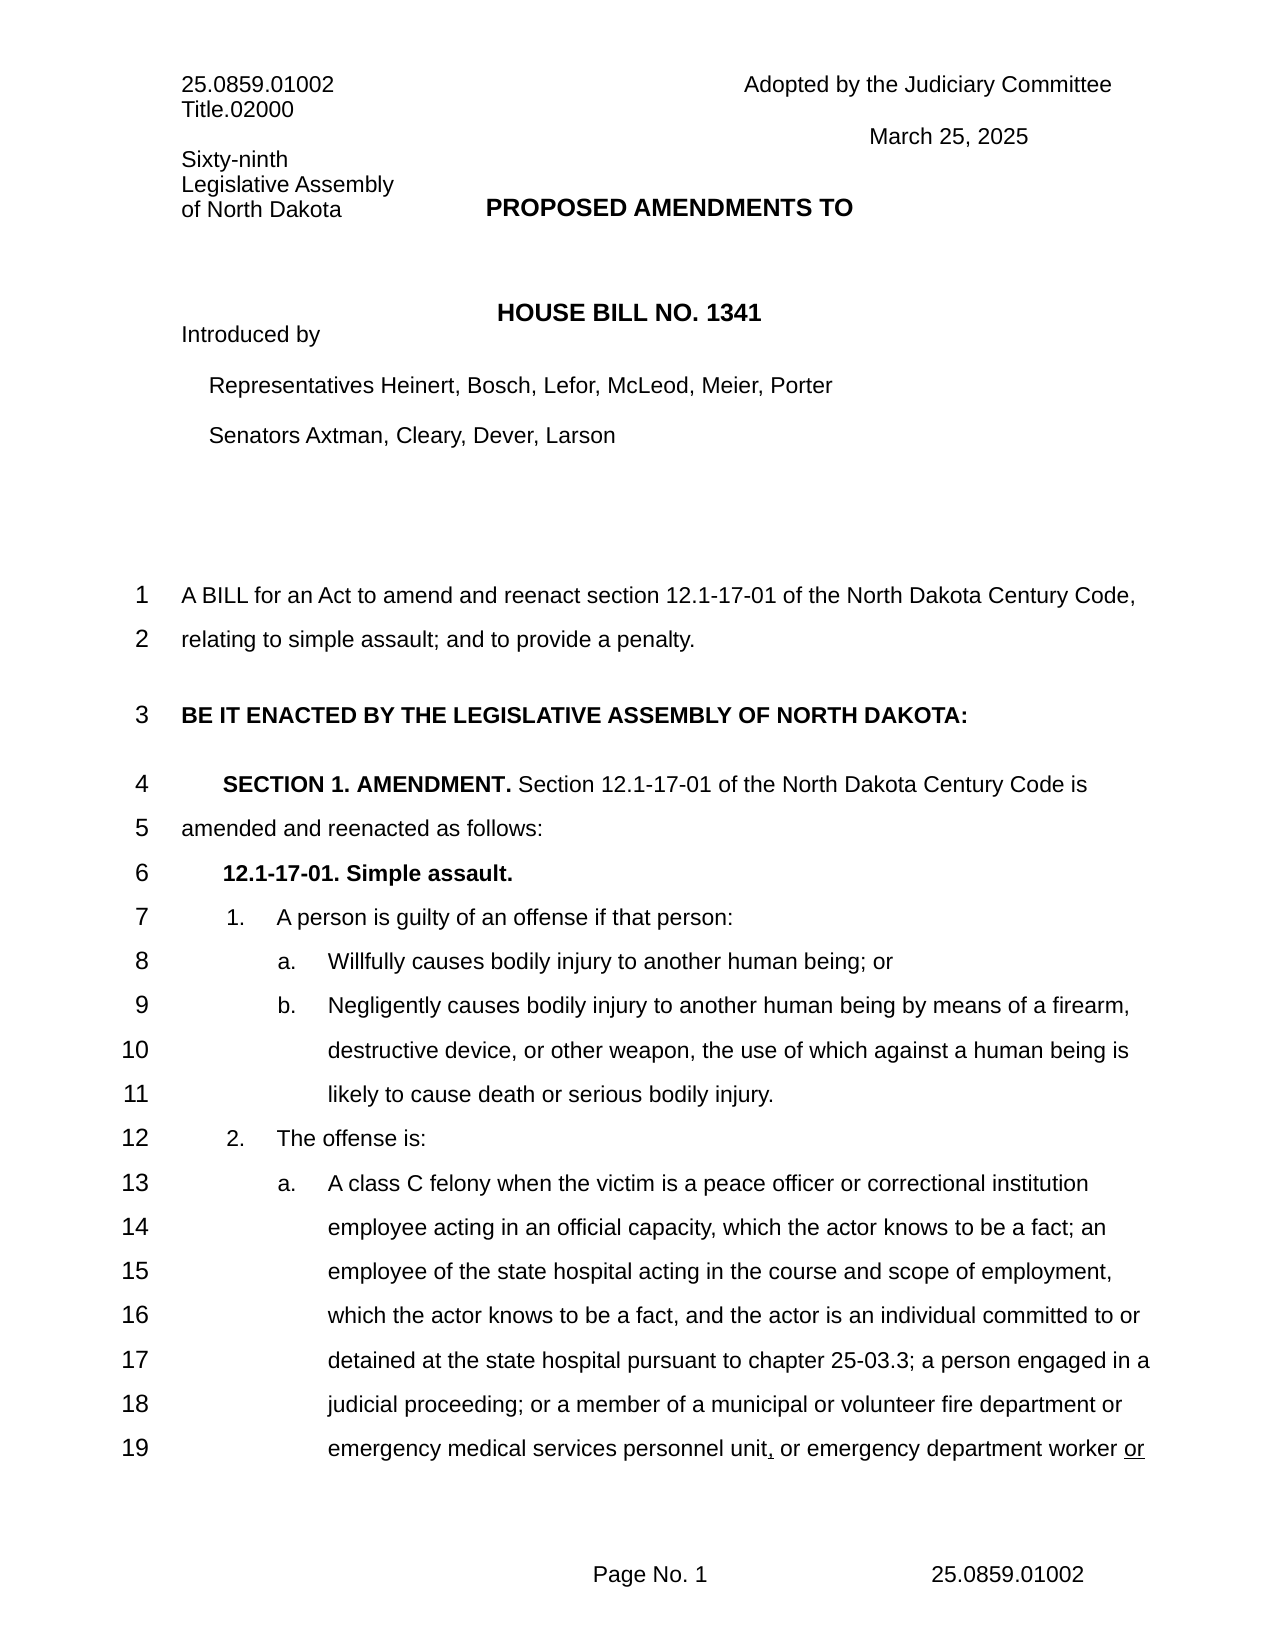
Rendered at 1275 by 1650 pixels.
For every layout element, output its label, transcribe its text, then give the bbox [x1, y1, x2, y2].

table_header 25.0859.01002 Title.02000 [181, 73, 744, 123]
text Senators Axtman, Cleary, Dever, Larson [208, 425, 1154, 448]
text 2. The offense is: [181, 1111, 1154, 1156]
table_cell March 25, 2025 [744, 123, 1153, 173]
title PROPOSED AMENDMENTS TO [486, 192, 872, 221]
text Introduced by [181, 323, 1154, 348]
subtitle 12.1‑17‑01. Simple assault. [181, 846, 1154, 890]
table_cell Sixty-ninth [181, 123, 744, 173]
text b. Negligently causes bodily injury to another human being by means of a firearm, destructive device, or other weapon, the use of which against a human being is likely to cause death or serious bodily injury. [181, 978, 1154, 1111]
title House BILL NO. 1341 [490, 297, 762, 326]
text SECTION 1. AMENDMENT. Section 12.1‑17‑01 of the North Dakota Century Code is amended and reenacted as follows: [181, 757, 1154, 846]
text BE IT ENACTED BY THE LEGISLATIVE ASSEMBLY OF NORTH DAKOTA: [181, 688, 1154, 732]
text a. Willfully causes bodily injury to another human being; or [181, 934, 1154, 978]
text a. A class C felony when the victim is a peace officer or correctional institution employee acting in an official capacity, which the actor knows to be a fact; an employee of the state hospital acting in the course and scope of employment, which the actor knows to be a fact, and the actor is an individual committed to or detained at the state hospital pursuant to chapter 25‑03.3; a person engaged in a judicial proceeding; or a member of a municipal or volunteer fire department or emergency medical services personnel unit, or emergency department worker or [181, 1156, 1154, 1465]
table_header Adopted by the Judiciary Committee [744, 73, 1153, 123]
title A BILL for an Act to amend and reenact section 12.1-17-01 of the North Dakota Century Code, relating to simple assault; and to provide a penalty. [181, 568, 1154, 657]
text Legislative Assembly [181, 173, 1154, 198]
text Representatives Heinert, Bosch, Lefor, McLeod, Meier, Porter [208, 375, 1154, 398]
text of North Dakota [181, 198, 1154, 223]
text 1. A person is guilty of an offense if that person: [181, 890, 1154, 934]
